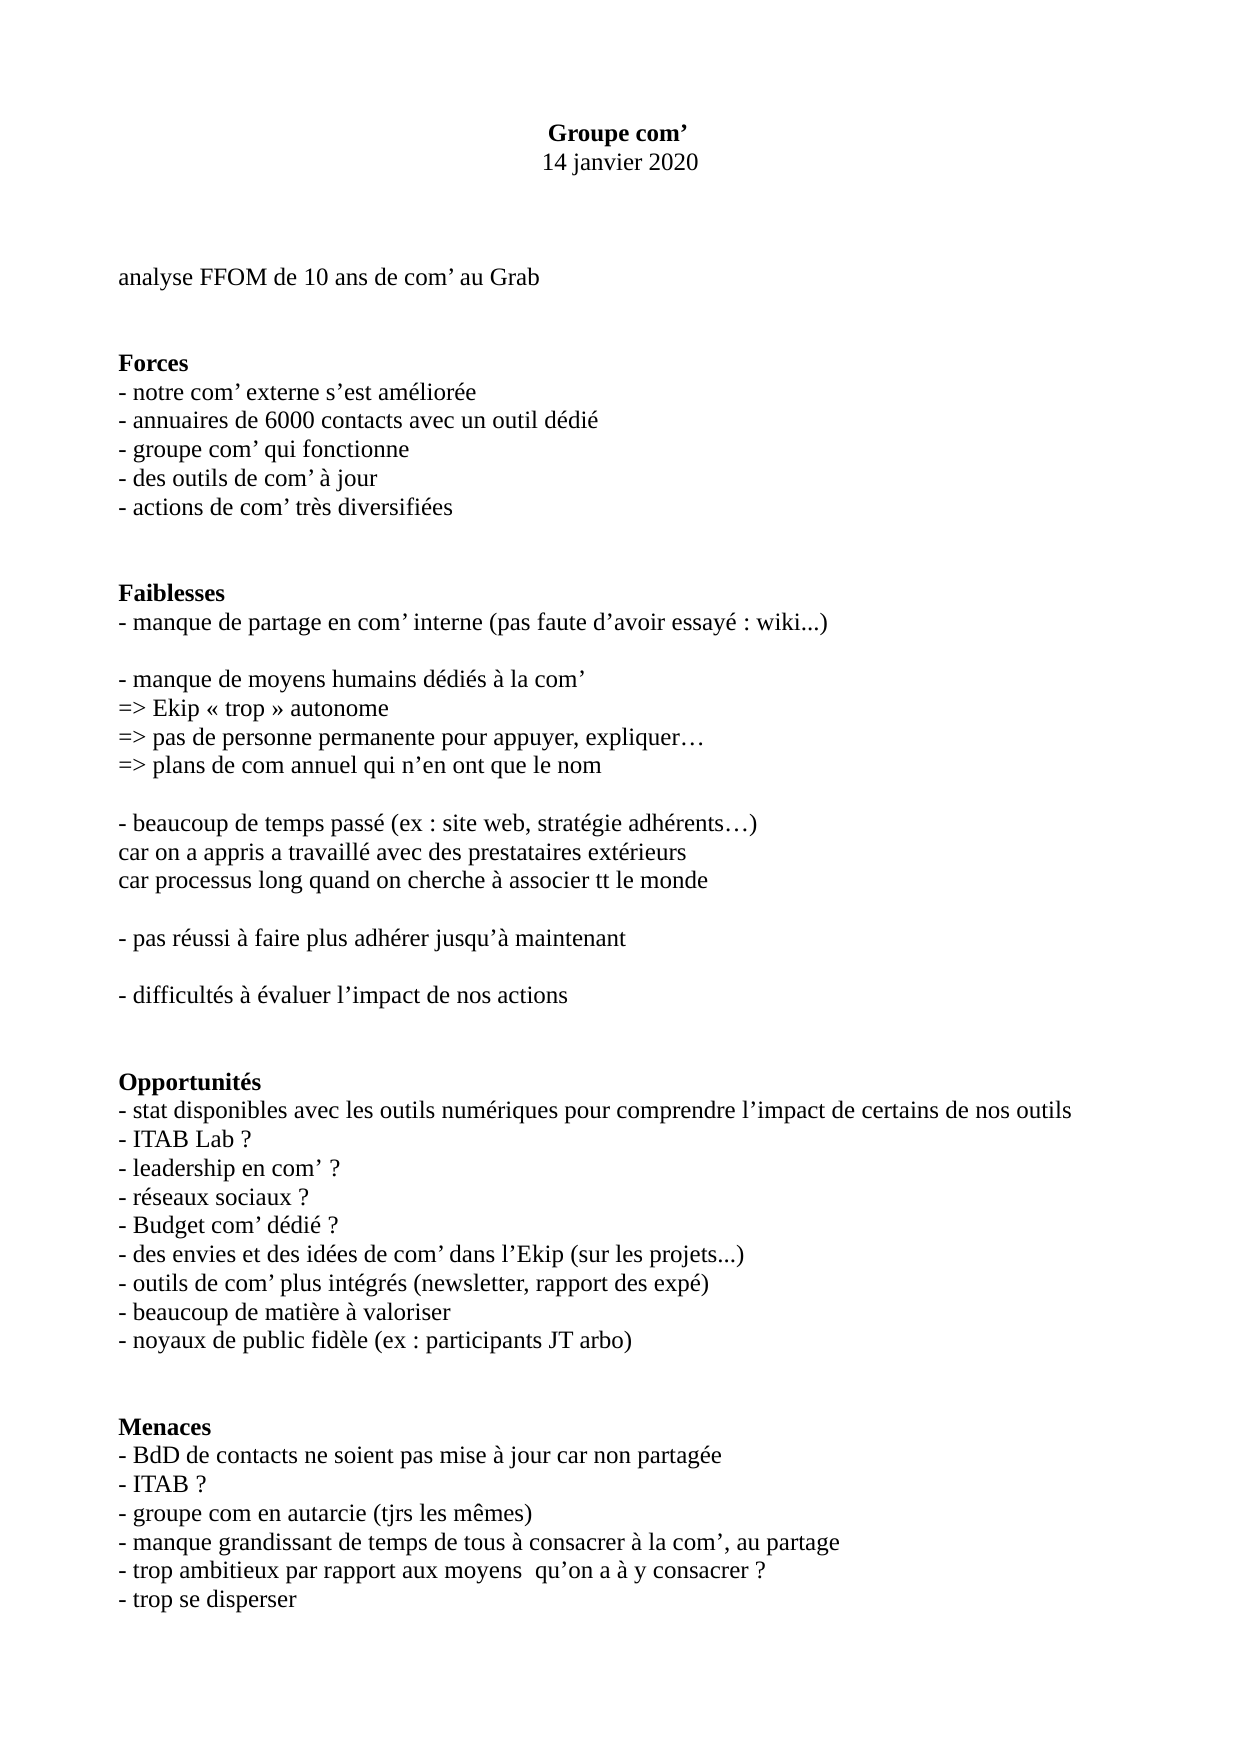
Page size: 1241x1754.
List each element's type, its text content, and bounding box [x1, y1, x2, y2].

text - leadership en com’ ? [118, 1153, 1122, 1182]
text - manque de moyens humains dédiés à la com’ [118, 664, 1122, 693]
text - outils de com’ plus intégrés (newsletter, rapport des expé) [118, 1268, 1122, 1297]
text - groupe com’ qui fonctionne [118, 434, 1122, 463]
text Faiblesses [118, 578, 1122, 607]
text analyse FFOM de 10 ans de com’ au Grab [118, 262, 1122, 291]
text Menaces [118, 1412, 1122, 1441]
text Opportunités [118, 1067, 1122, 1096]
text - actions de com’ très diversifiées [118, 492, 1122, 521]
text Forces [118, 348, 1122, 377]
text - stat disponibles avec les outils numériques pour comprendre l’impact de certains de nos outils [118, 1096, 1122, 1124]
text - ITAB ? [118, 1469, 1122, 1498]
text - ITAB Lab ? [118, 1124, 1122, 1153]
text Groupe com’ [118, 118, 1122, 147]
text - manque de partage en com’ interne (pas faute d’avoir essayé : wiki...) [118, 607, 1122, 636]
text => Ekip « trop » autonome [118, 693, 1122, 722]
text - trop se disperser [118, 1584, 1122, 1613]
text - pas réussi à faire plus adhérer jusqu’à maintenant [118, 923, 1122, 952]
text - des envies et des idées de com’ dans l’Ekip (sur les projets...) [118, 1239, 1122, 1268]
text - des outils de com’ à jour [118, 463, 1122, 492]
text - groupe com en autarcie (tjrs les mêmes) [118, 1498, 1122, 1527]
text - notre com’ externe s’est améliorée [118, 377, 1122, 406]
text - noyaux de public fidèle (ex : participants JT arbo) [118, 1326, 1122, 1354]
text - beaucoup de matière à valoriser [118, 1297, 1122, 1326]
text - trop ambitieux par rapport aux moyens qu’on a à y consacrer ? [118, 1556, 1122, 1584]
text car on a appris a travaillé avec des prestataires extérieurs [118, 837, 1122, 866]
text - BdD de contacts ne soient pas mise à jour car non partagée [118, 1441, 1122, 1469]
text - réseaux sociaux ? [118, 1182, 1122, 1211]
text - manque grandissant de temps de tous à consacrer à la com’, au partage [118, 1527, 1122, 1556]
text 14 janvier 2020 [118, 147, 1122, 176]
text - difficultés à évaluer l’impact de nos actions [118, 981, 1122, 1009]
text car processus long quand on cherche à associer tt le monde [118, 866, 1122, 894]
text => pas de personne permanente pour appuyer, expliquer… [118, 722, 1122, 751]
text - beaucoup de temps passé (ex : site web, stratégie adhérents…) [118, 808, 1122, 837]
text => plans de com annuel qui n’en ont que le nom [118, 751, 1122, 779]
text - Budget com’ dédié ? [118, 1211, 1122, 1239]
text - annuaires de 6000 contacts avec un outil dédié [118, 406, 1122, 434]
